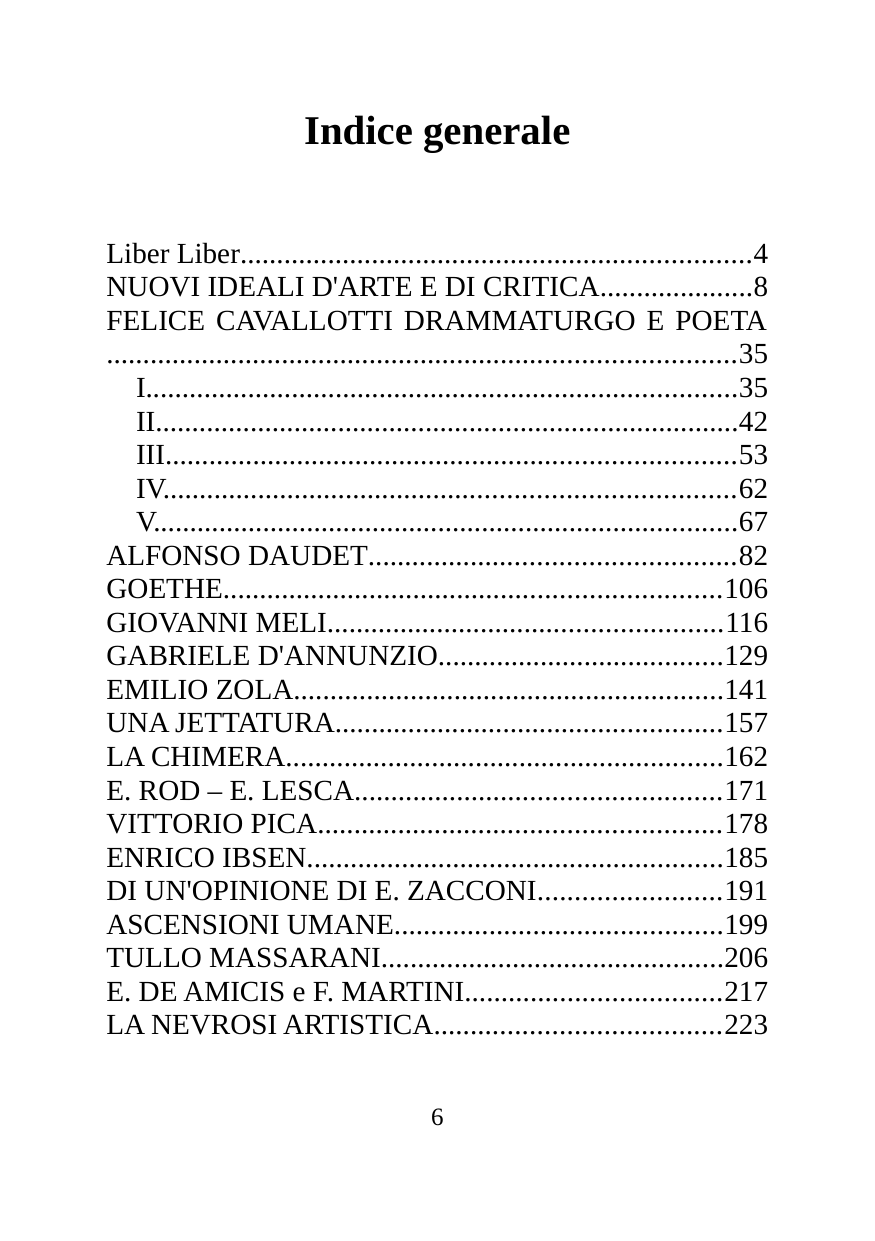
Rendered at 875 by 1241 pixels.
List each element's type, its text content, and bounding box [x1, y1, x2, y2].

text GIOVANNI MELI 116 [106, 605, 768, 638]
text EMILIO ZOLA 141 [106, 672, 768, 706]
text III. 53 [136, 437, 768, 471]
text DI UN'OPINIONE DI E. ZACCONI 191 [106, 873, 768, 907]
text E. ROD – E. LESCA 171 [106, 773, 768, 806]
text II. 42 [136, 404, 768, 437]
text FELICE CAVALLOTTI DRAMMATURGO E POETA 35 [106, 303, 768, 370]
text Liber Liber 4 [106, 236, 768, 269]
text NUOVI IDEALI D'ARTE E DI CRITICA 8 [106, 269, 768, 303]
text TULLO MASSARANI 206 [106, 940, 768, 974]
text GABRIELE D'ANNUNZIO 129 [106, 638, 768, 672]
text E. DE AMICIS e F. MARTINI 217 [106, 974, 768, 1007]
text VITTORIO PICA 178 [106, 806, 768, 840]
text ASCENSIONI UMANE 199 [106, 907, 768, 940]
text ENRICO IBSEN 185 [106, 840, 768, 873]
subtitle Indice generale [106, 106, 768, 153]
text ALFONSO DAUDET 82 [106, 538, 768, 571]
text LA NEVROSI ARTISTICA 223 [106, 1007, 768, 1041]
text GOETHE 106 [106, 571, 768, 605]
text IV. 62 [136, 471, 768, 504]
text V. 67 [136, 504, 768, 538]
text LA CHIMERA 162 [106, 739, 768, 773]
text UNA JETTATURA 157 [106, 706, 768, 739]
text I. 35 [136, 370, 768, 404]
